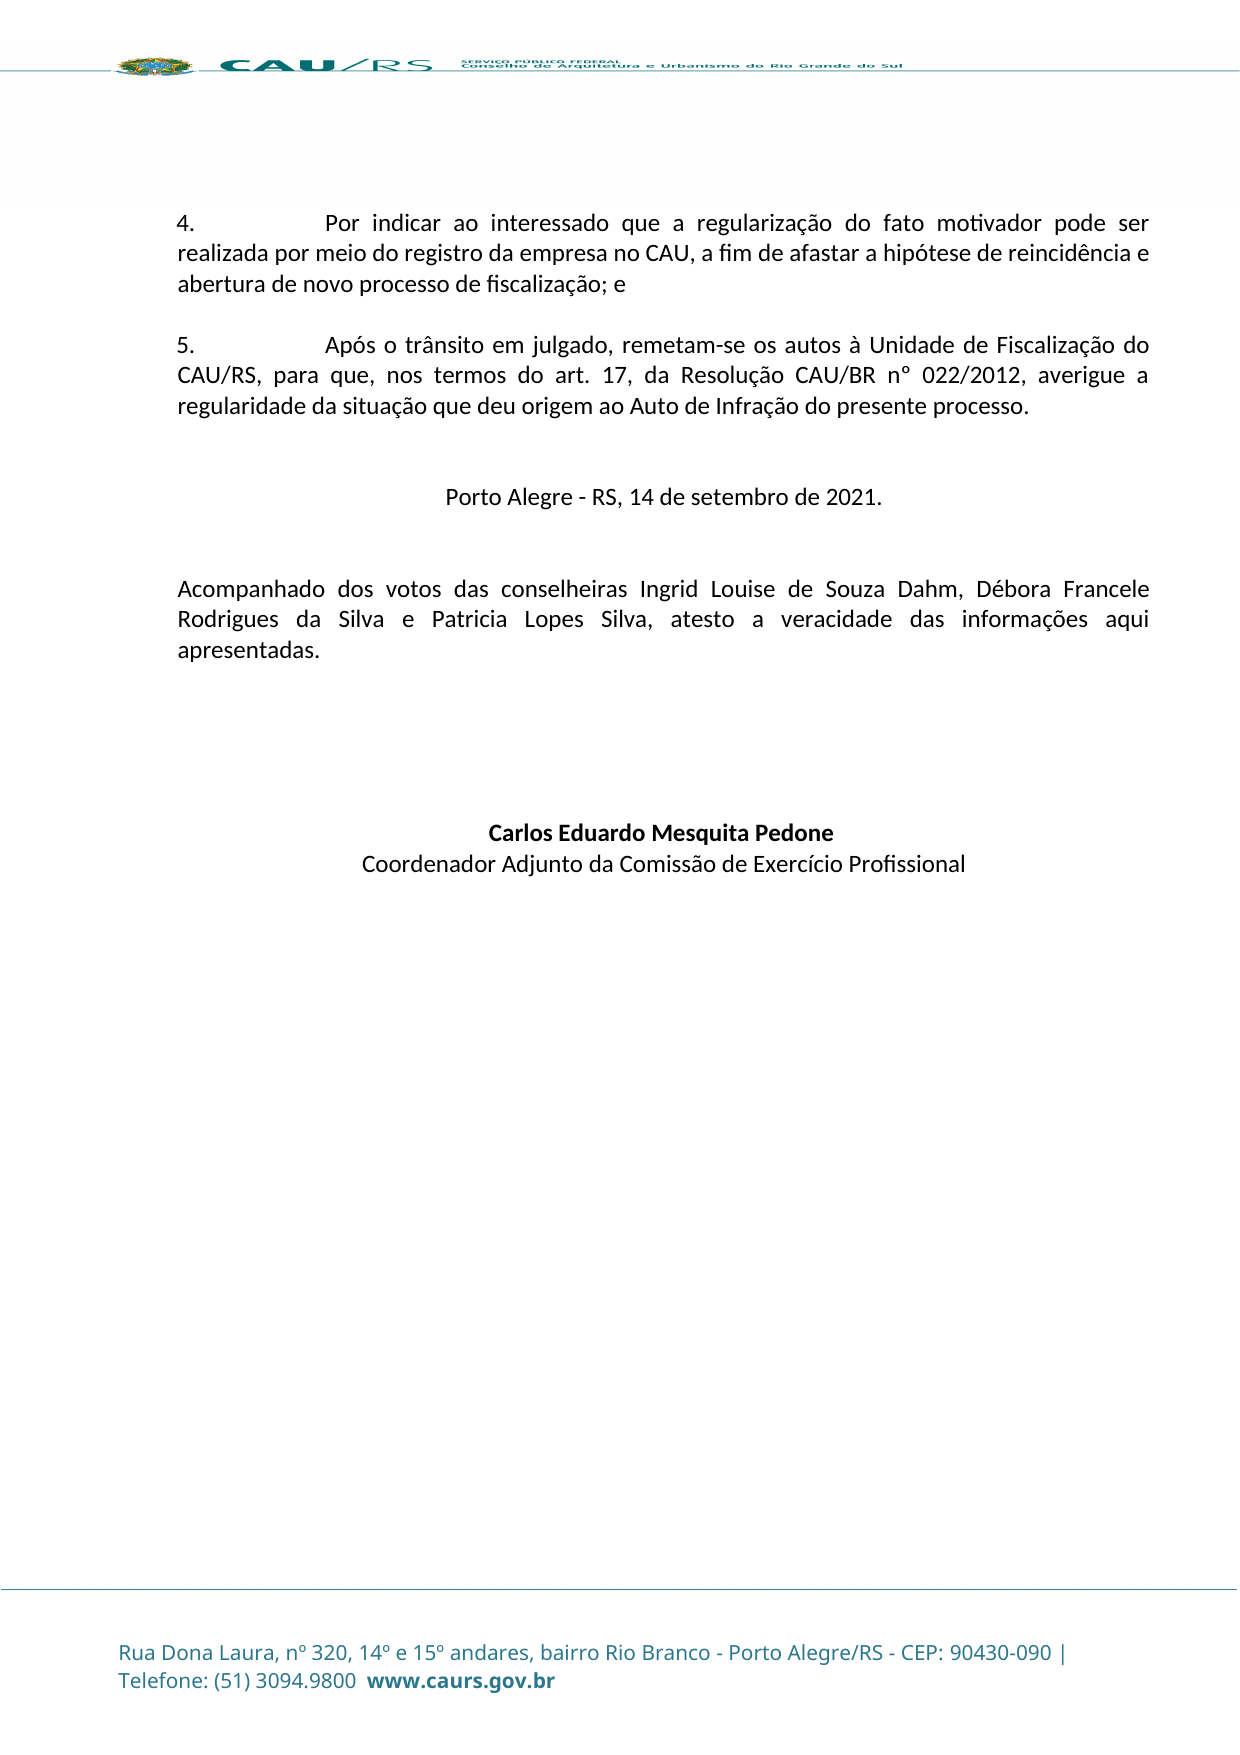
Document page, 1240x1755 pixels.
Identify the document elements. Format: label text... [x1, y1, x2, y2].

text Carlos Eduardo Mesquita Pedone [177, 817, 1151, 848]
text Porto Alegre - RS, 14 de setembro de 2021. [177, 481, 1151, 512]
text Acompanhado dos votos das conselheiras Ingrid Louise de Souza Dahm, Débora Francele Rodrigues da Silva e Patricia Lopes Silva, atesto a veracidade das informações aqui apresentadas. [177, 573, 1151, 664]
text Coordenador Adjunto da Comissão de Exercício Profissional [177, 848, 1151, 878]
list Por indicar ao interessado que a regularização do fato motivador pode ser realizada por meio do registro da empresa no CAU, a fim de afastar a hipótese de reincidência e abertura de novo processo de fiscalização; e [176, 207, 1151, 298]
list Após o trânsito em julgado, remetam-se os autos à Unidade de Fiscalização do CAU/RS, para que, nos termos do art. 17, da Resolução CAU/BR nº 022/2012, averigue a regularidade da situação que deu origem ao Auto de Infração do presente processo. [176, 329, 1151, 420]
